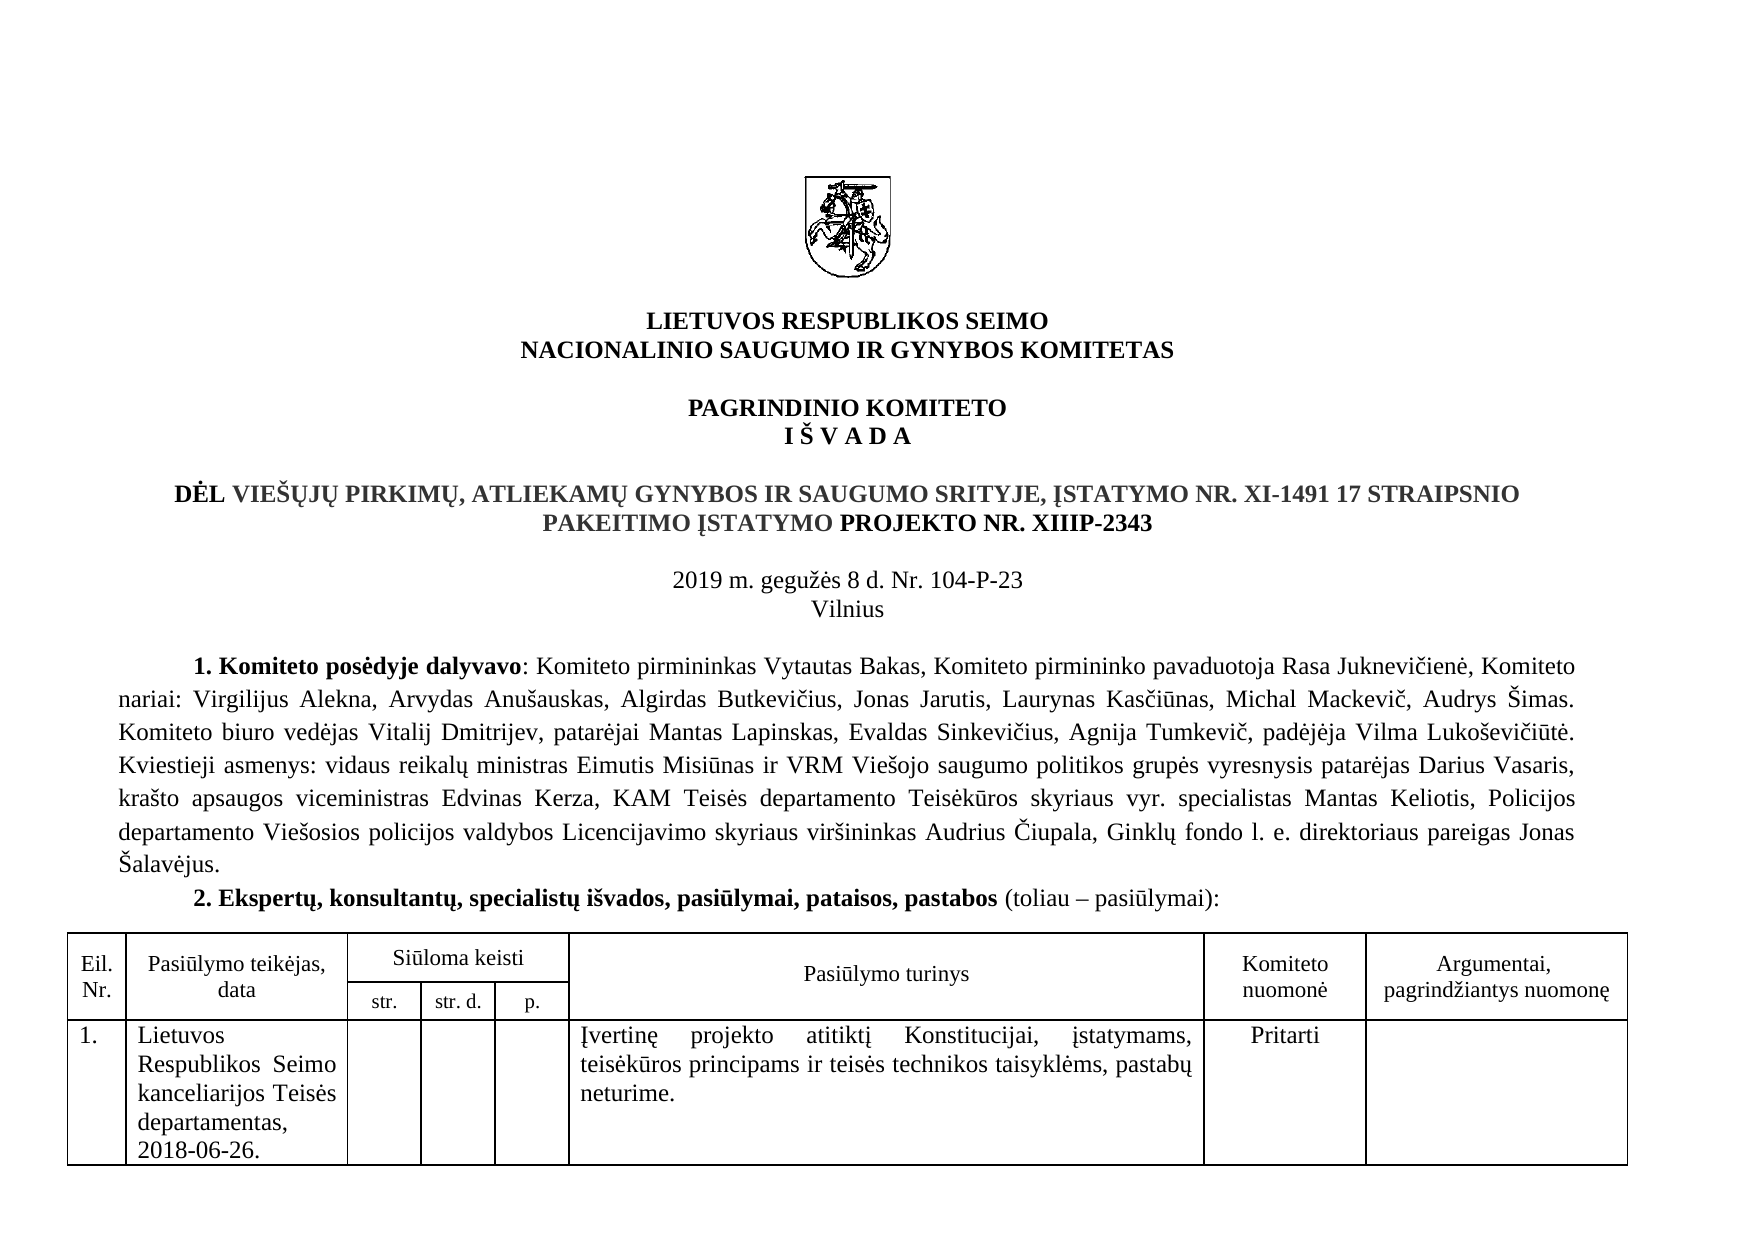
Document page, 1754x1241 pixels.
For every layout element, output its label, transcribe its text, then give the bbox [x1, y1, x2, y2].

text LIETUVOS RESPUBLIKOS SEIMO [118, 306, 1577, 335]
table_header Siūloma keisti [348, 934, 568, 981]
table_cell Lietuvos Respublikos Seimo kanceliarijos Teisės departamentas, 2018-06-26. [127, 1021, 347, 1164]
text 2. Ekspertų, konsultantų, specialistų išvados, pasiūlymai, pataisos, pastabos (toliau – pasiūlymai): [118, 883, 1577, 911]
subtitle I Š V A D a [118, 421, 1577, 450]
table_cell [496, 1021, 568, 1164]
table_cell Pritarti [1205, 1021, 1365, 1164]
table_cell [422, 1021, 494, 1164]
text 1. Komiteto posėdyje dalyvavo: Komiteto pirmininkas Vytautas Bakas, Komiteto pirmininko pavaduotoja Rasa Juknevičienė, Komiteto nariai: Virgilijus Alekna, Arvydas Anušauskas, Algirdas Butkevičius, Jonas Jarutis, Laurynas Kasčiūnas, Michal Mackevič, Audrys Šimas. Komiteto biuro vedėjas Vitalij Dmitrijev, patarėjai Mantas Lapinskas, Evaldas Sinkevičius, Agnija Tumkevič, padėjėja Vilma Lukoševičiūtė. Kviestieji asmenys: vidaus reikalų ministras Eimutis Misiūnas ir VRM Viešojo saugumo politikos grupės vyresnysis patarėjas Darius Vasaris, krašto apsaugos viceministras Edvinas Kerza, KAM Teisės departamento Teisėkūros skyriaus vyr. specialistas Mantas Keliotis, Policijos departamento Viešosios policijos valdybos Licencijavimo skyriaus viršininkas Audrius Čiupala, Ginklų fondo l. e. direktoriaus pareigas Jonas Šalavėjus. [118, 651, 1577, 878]
text nacionalinio saugumo ir gynybos komitetas [118, 335, 1577, 364]
text Vilnius [118, 594, 1577, 623]
table_cell [348, 1021, 420, 1164]
table_header Argumentai, pagrindžiantys nuomonę [1367, 934, 1627, 1019]
table_cell str. [348, 983, 420, 1019]
text 2019 m. gegužės 8 d. Nr. 104-P-23 [118, 565, 1577, 594]
table_cell 1. [68, 1021, 125, 1164]
table_header Eil. Nr. [68, 934, 125, 1019]
text DĖL VIEŠŲJŲ PIRKIMŲ, ATLIEKAMŲ GYNYBOS IR SAUGUMO SRITYJE, ĮSTATYMO NR. XI-1491 17 STRAIPSNIO PAKEITIMO ĮSTATYMO PROJEKTO NR. XIIIP-2343 [118, 479, 1577, 536]
table_header Pasiūlymo teikėjas, data [127, 934, 347, 1019]
subtitle paGRINDINIO KOMITETO [118, 393, 1577, 421]
table_header Pasiūlymo turinys [570, 934, 1203, 1019]
table_cell p. [496, 983, 568, 1019]
table_cell str. d. [422, 983, 494, 1019]
table_cell Įvertinę projekto atitiktį Konstitucijai, įstatymams, teisėkūros principams ir teisės technikos taisyklėms, pastabų neturime. [570, 1021, 1203, 1164]
table_cell [1367, 1021, 1627, 1164]
table_header Komiteto nuomonė [1205, 934, 1365, 1019]
